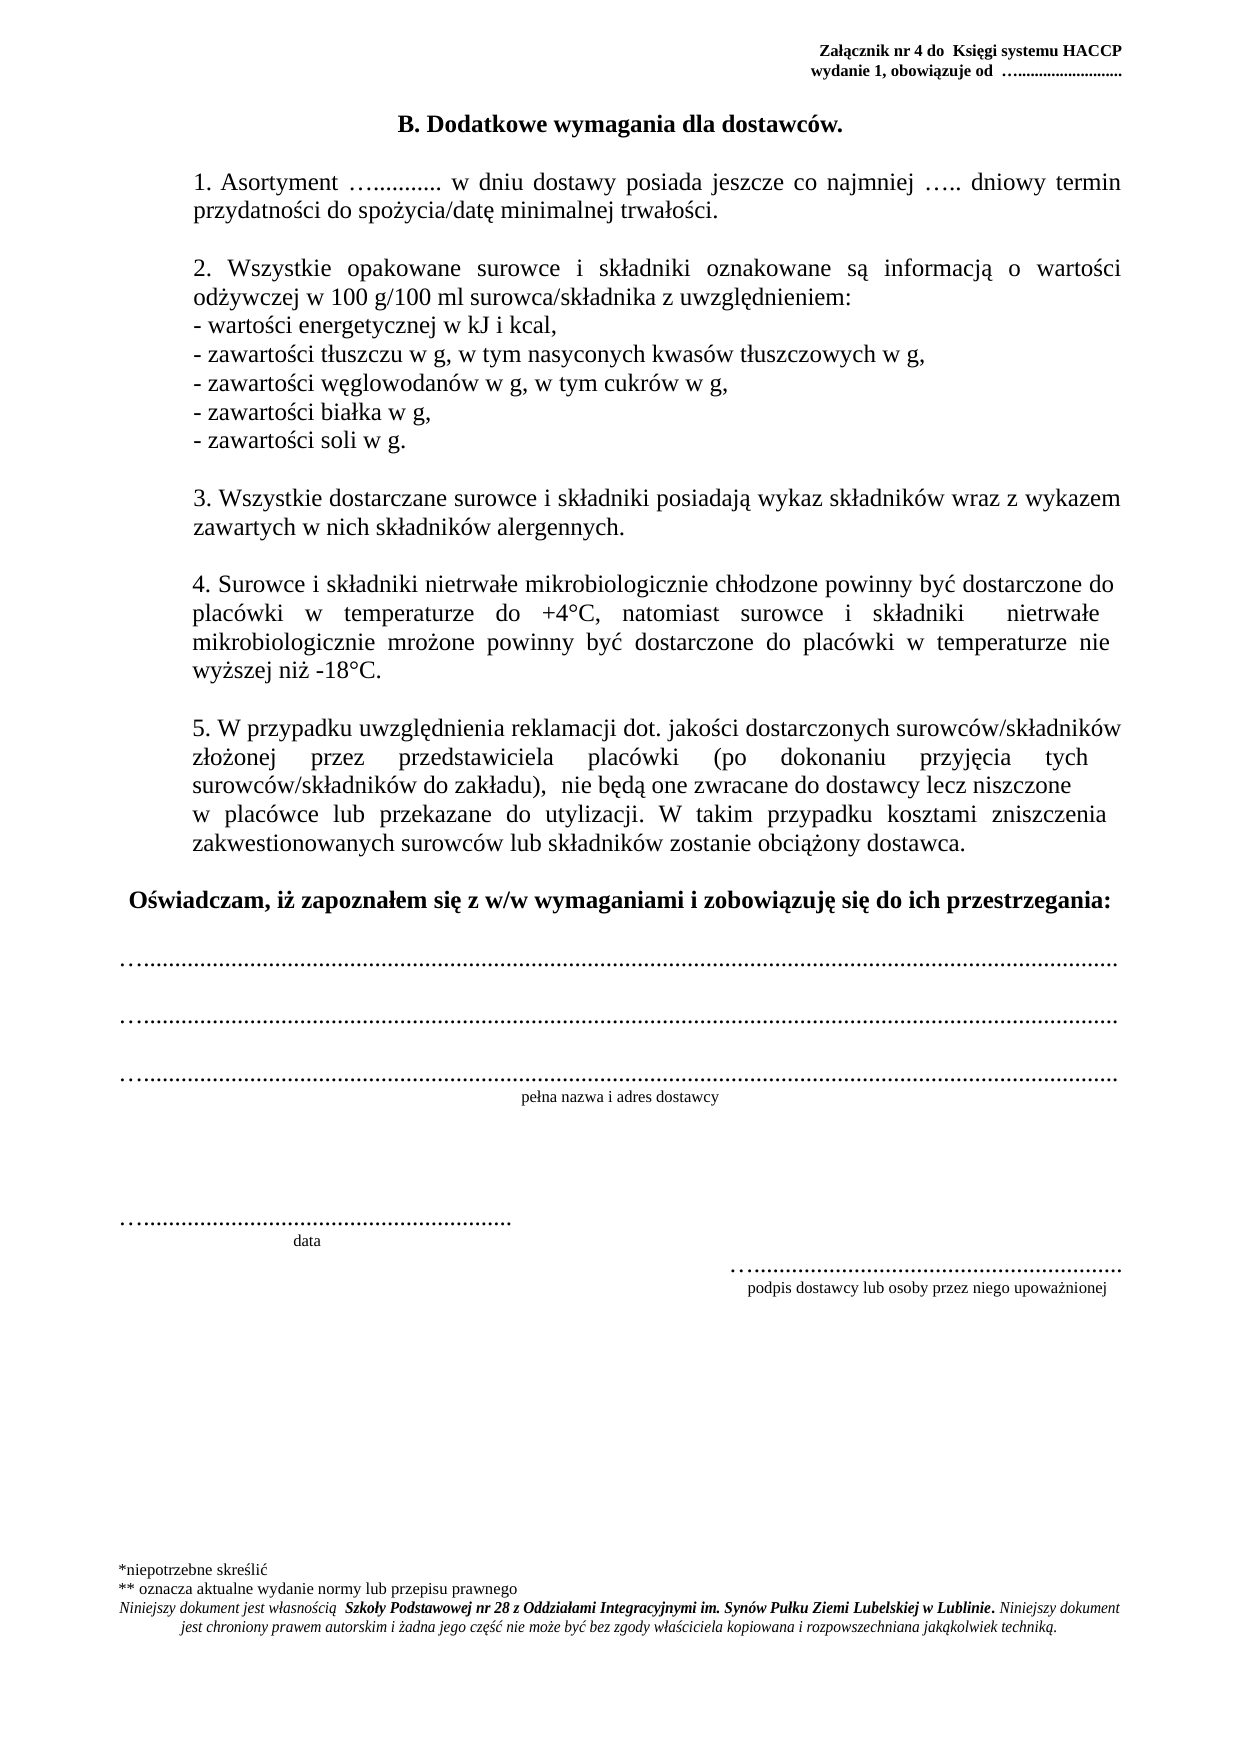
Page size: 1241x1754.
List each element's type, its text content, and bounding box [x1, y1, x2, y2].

list - zawartości tłuszczu w g, w tym nasyconych kwasów tłuszczowych w g, [156, 339, 1122, 368]
text …........................................................... [118, 1202, 1122, 1230]
text 5. W przypadku uwzględnienia reklamacji dot. jakości dostarczonych surowców/składników złożonej przez przedstawiciela placówki (po dokonaniu przyjęcia tych surowców/składników do zakładu), nie będą one zwracane do dostawcy lecz niszczone w placówce lub przekazane do utylizacji. W takim przypadku kosztami zniszczenia zakwestionowanych surowców lub składników zostanie obciążony dostawca. [118, 713, 1122, 857]
list 2. Wszystkie opakowane surowce i składniki oznakowane są informacją o wartości odżywczej w 100 g/100 ml surowca/składnika z uwzględnieniem: [156, 253, 1122, 310]
list 3. Wszystkie dostarczane surowce i składniki posiadają wykaz składników wraz z wykazem zawartych w nich składników alergennych. [156, 483, 1122, 540]
text data [118, 1230, 1122, 1249]
list - zawartości węglowodanów w g, w tym cukrów w g, [156, 368, 1122, 397]
text 4. Surowce i składniki nietrwałe mikrobiologicznie chłodzone powinny być dostarczone do placówki w temperaturze do +4°C, natomiast surowce i składniki nietrwałe mikrobiologicznie mrożone powinny być dostarczone do placówki w temperaturze nie wyższej niż -18°C. [118, 569, 1122, 684]
list - wartości energetycznej w kJ i kcal, [156, 310, 1122, 339]
text Oświadczam, iż zapoznałem się z w/w wymaganiami i zobowiązuję się do ich przestrzegania: [118, 885, 1122, 914]
text …............................................................................................................................................................ [118, 943, 1122, 972]
list - zawartości białka w g, [156, 397, 1122, 425]
text …........................................................... [118, 1249, 1122, 1278]
text podpis dostawcy lub osoby przez niego upoważnionej [118, 1278, 1122, 1297]
text pełna nazwa i adres dostawcy [118, 1087, 1122, 1106]
text …............................................................................................................................................................ [118, 1058, 1122, 1087]
text B. Dodatkowe wymagania dla dostawców. [118, 109, 1122, 138]
list 1. Asortyment …........... w dniu dostawy posiada jeszcze co najmniej ….. dniowy termin przydatności do spożycia/datę minimalnej trwałości. [156, 167, 1122, 224]
list - zawartości soli w g. [156, 425, 1122, 454]
text …............................................................................................................................................................ [118, 1000, 1122, 1029]
